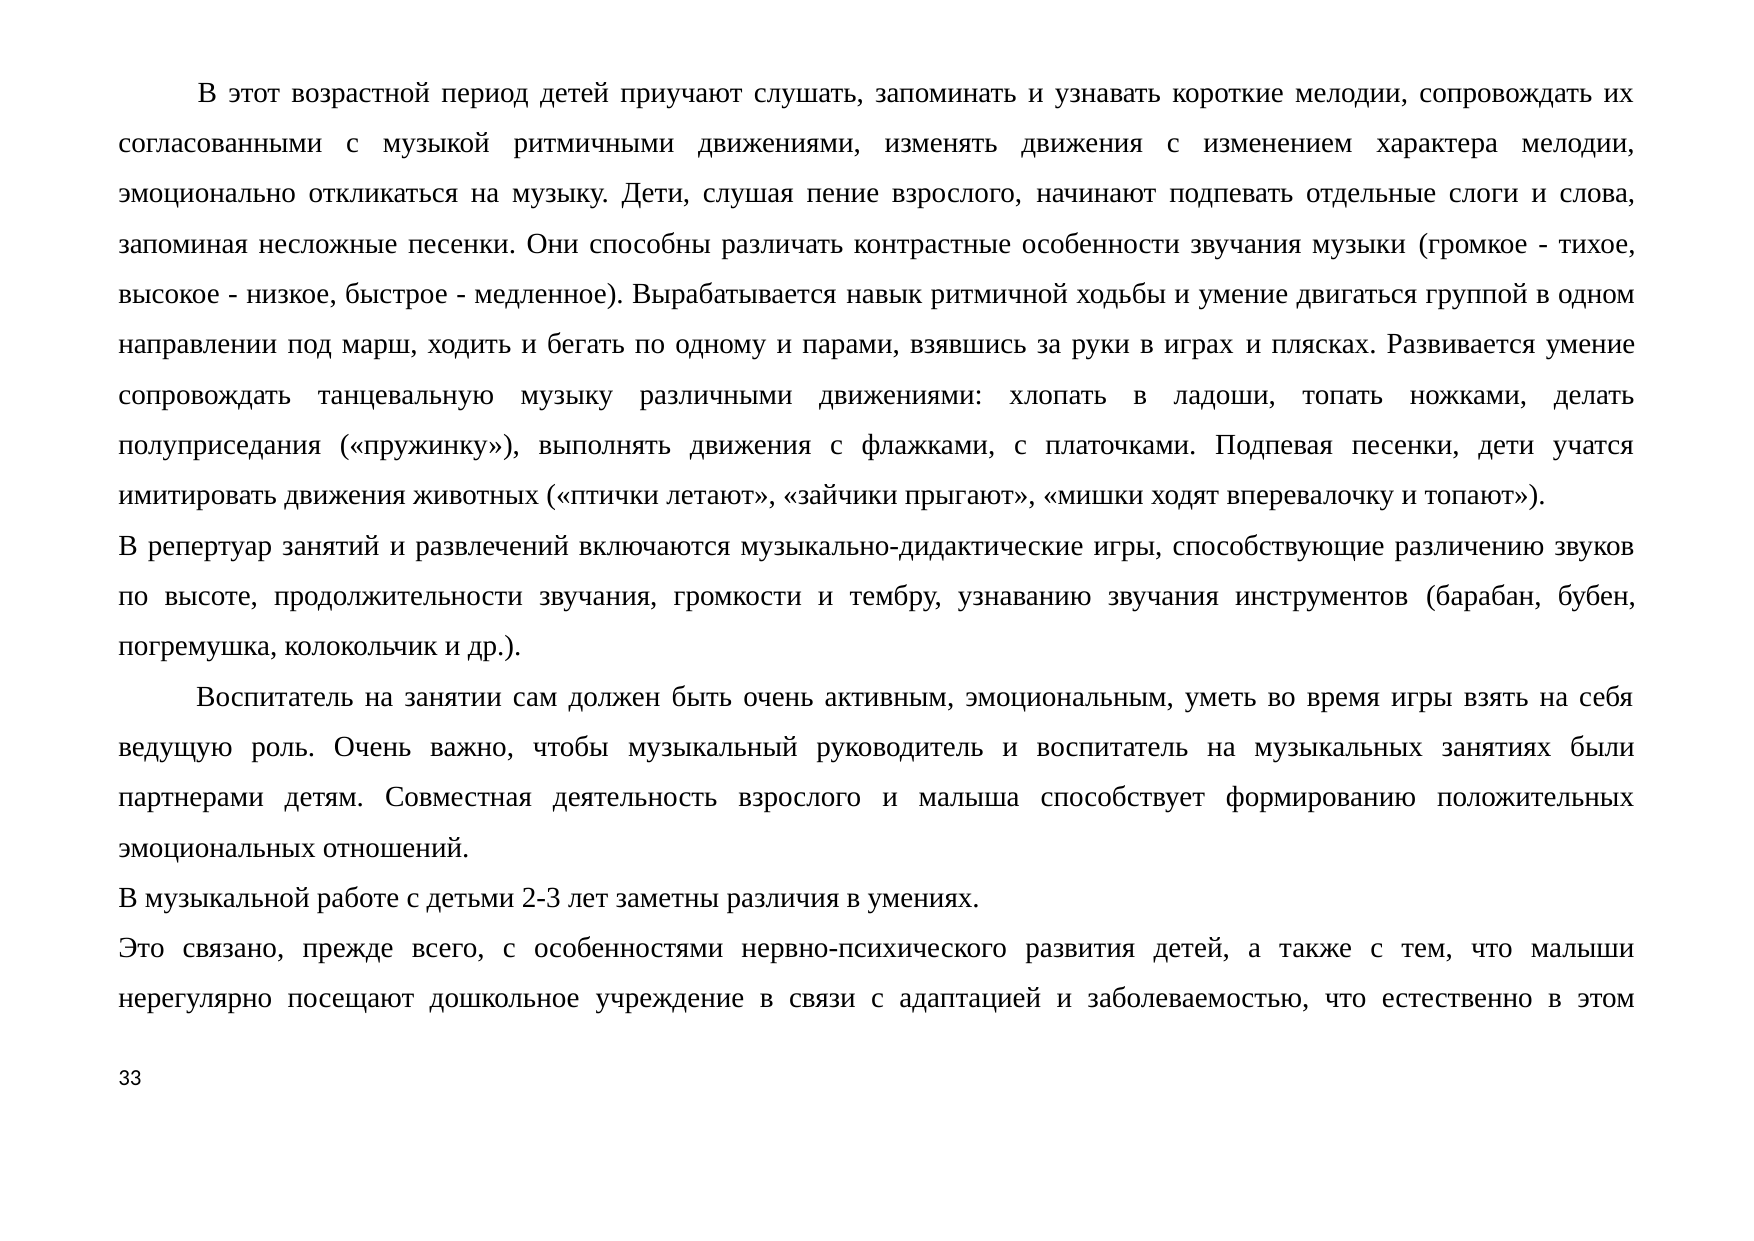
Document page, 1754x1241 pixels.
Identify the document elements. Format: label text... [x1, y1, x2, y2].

text В музыкальной работе с детьми 2-3 лет заметны различия в умениях. [118, 880, 1636, 913]
text В этот возрастной период детей приучают слушать, запоминать и узнавать короткие мелодии, сопровождать их согласованными с музыкой ритмичными движениями, изменять движения с изменением характера мелодии, эмоционально откликаться на музыку. Дети, слушая пение взрослого, начинают подпевать отдельные слоги и слова, запоминая несложные песенки. Они способны различать контрастные особенности звучания музыки (громкое - тихое, высокое - низкое, быстрое - медленное). Вырабатывается навык ритмичной ходьбы и умение двигаться группой в одном направлении под марш, ходить и бегать по одному и парами, взявшись за руки в играх и плясках. Развивается умение сопровождать танцевальную музыку различными движениями: хлопать в ладоши, топать ножками, делать полуприседания («пружинку»), выполнять движения с флажками, с платочками. Подпевая песенки, дети учатся имитировать движения животных («птички летают», «зайчики прыгают», «мишки ходят вперевалочку и топают»). [118, 75, 1636, 511]
text Воспитатель на занятии сам должен быть очень активным, эмоциональным, уметь во время игры взять на себя ведущую роль. Очень важно, чтобы музыкальный руководитель и воспитатель на музыкальных занятиях были партнерами детям. Совместная деятельность взрослого и малыша способствует формированию положительных эмоциональных отношений. [118, 679, 1636, 863]
text Это связано, прежде всего, с особенностями нервно-психического развития детей, а также с тем, что малыши нерегулярно посещают дошкольное учреждение в связи с адаптацией и заболеваемостью, что естественно в этом [118, 930, 1636, 1014]
text В репертуар занятий и развлечений включаются музыкально-дидактические игры, способствующие различению звуков по высоте, продолжительности звучания, громкости и тембру, узнаванию звучания инструментов (барабан, бубен, погремушка, колокольчик и др.). [118, 528, 1636, 662]
